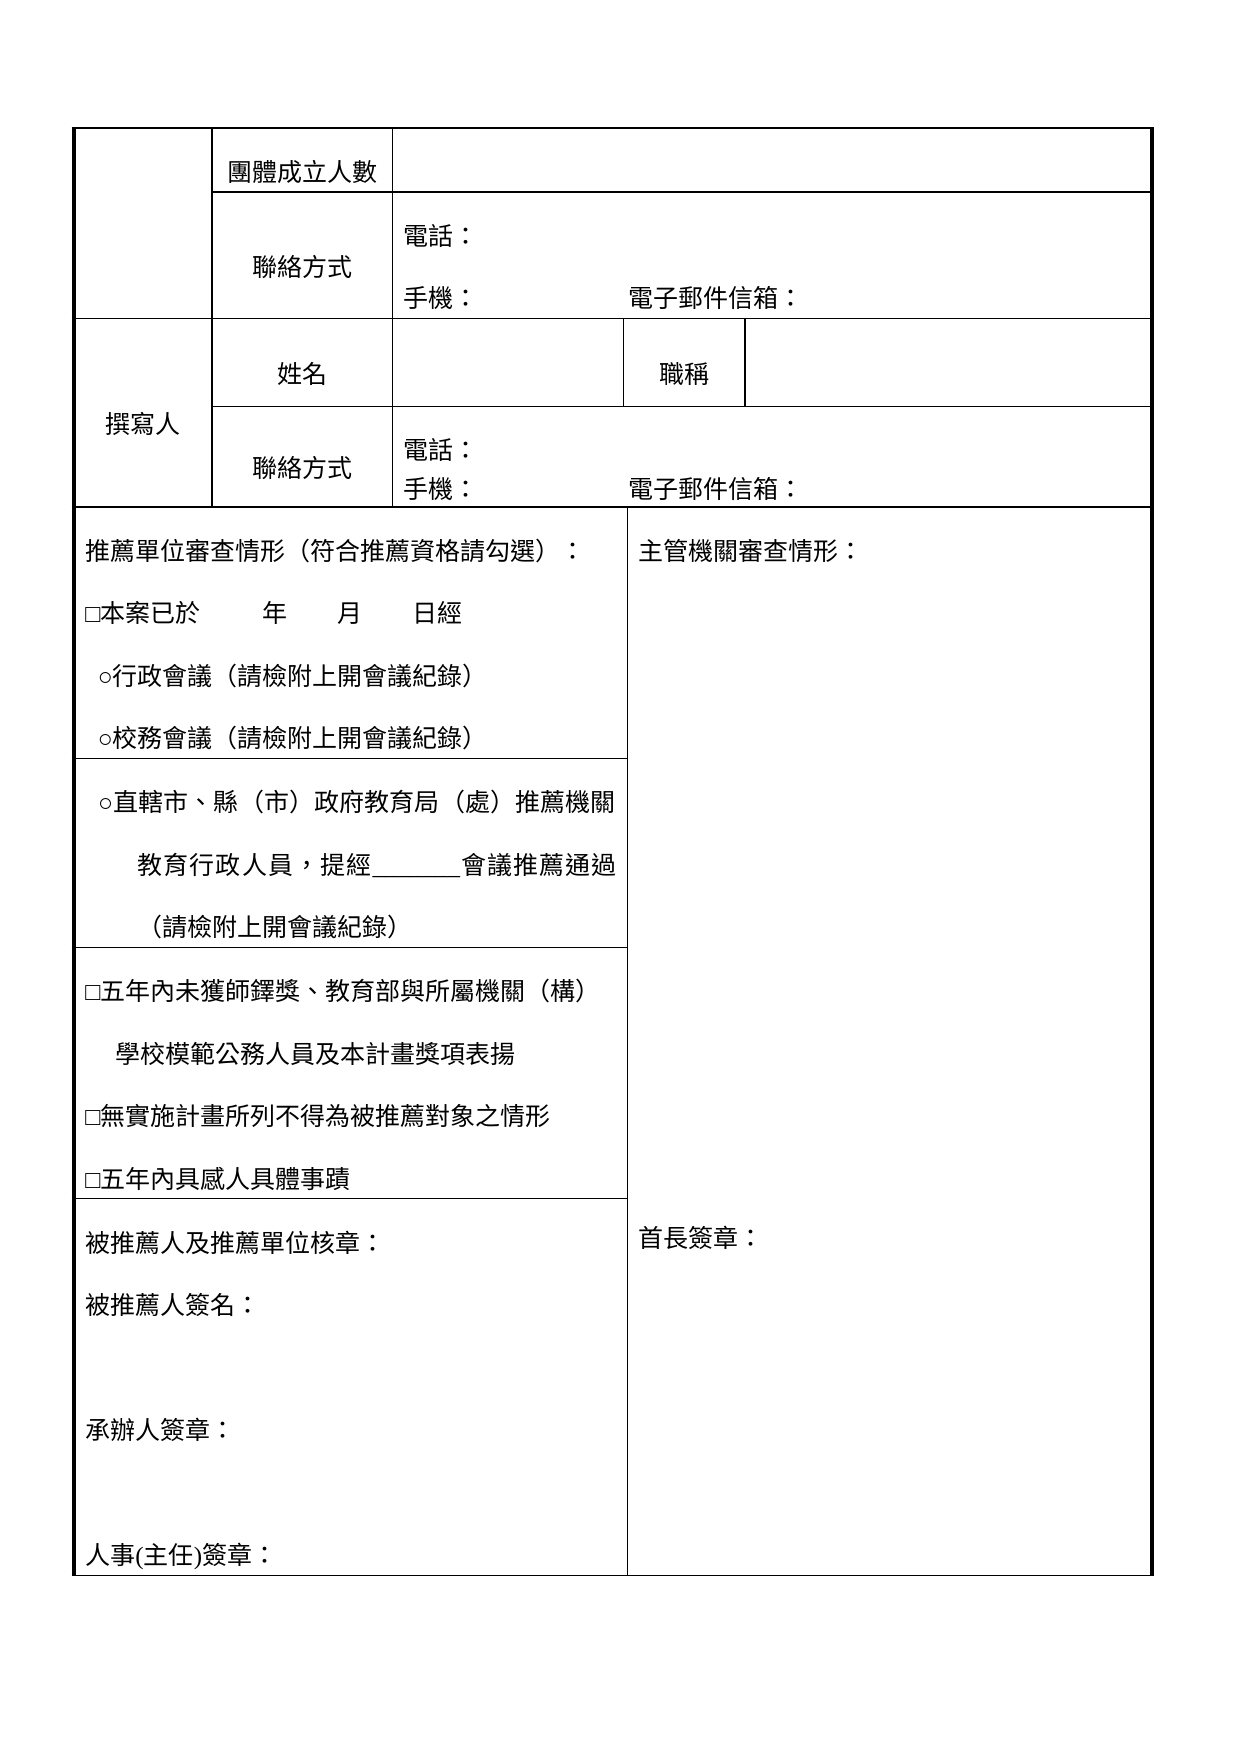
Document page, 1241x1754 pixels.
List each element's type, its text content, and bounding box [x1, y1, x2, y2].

table_cell 主管機關審查情形： 首長簽章： [628, 508, 1150, 1575]
table_cell □五年內未獲師鐸獎、教育部與所屬機關（構） 學校模範公務人員及本計畫獎項表揚 □無實施計畫所列不得為被推薦對象之情形 □五年內具感人具體事蹟 [76, 948, 627, 1198]
table_cell [76, 129, 211, 318]
table_cell ○直轄市、縣（市）政府教育局（處）推薦機關教育行政人員，提經_______會議推薦通過（請檢附上開會議紀錄） [76, 759, 627, 947]
table_cell 撰寫人 [76, 319, 211, 506]
table_cell [746, 319, 1150, 406]
table_cell 推薦單位審查情形（符合推薦資格請勾選）： □本案已於 年 月 日經 ○行政會議（請檢附上開會議紀錄） ○校務會議（請檢附上開會議紀錄） [76, 508, 627, 758]
table_cell 電話： 手機： 電子郵件信箱： [393, 193, 1150, 318]
table_cell 姓名 [213, 319, 392, 406]
table_cell 聯絡方式 [213, 193, 392, 318]
table_cell 聯絡方式 [213, 407, 392, 506]
table_cell [393, 129, 1150, 191]
table_cell 被推薦人及推薦單位核章： 被推薦人簽名： 承辦人簽章： 人事(主任)簽章： [76, 1199, 627, 1575]
table_cell 電話： 手機： 電子郵件信箱： [393, 407, 1150, 506]
table_cell 職稱 [624, 319, 744, 406]
table_cell 團體成立人數 [213, 129, 392, 191]
table_cell [393, 319, 623, 406]
